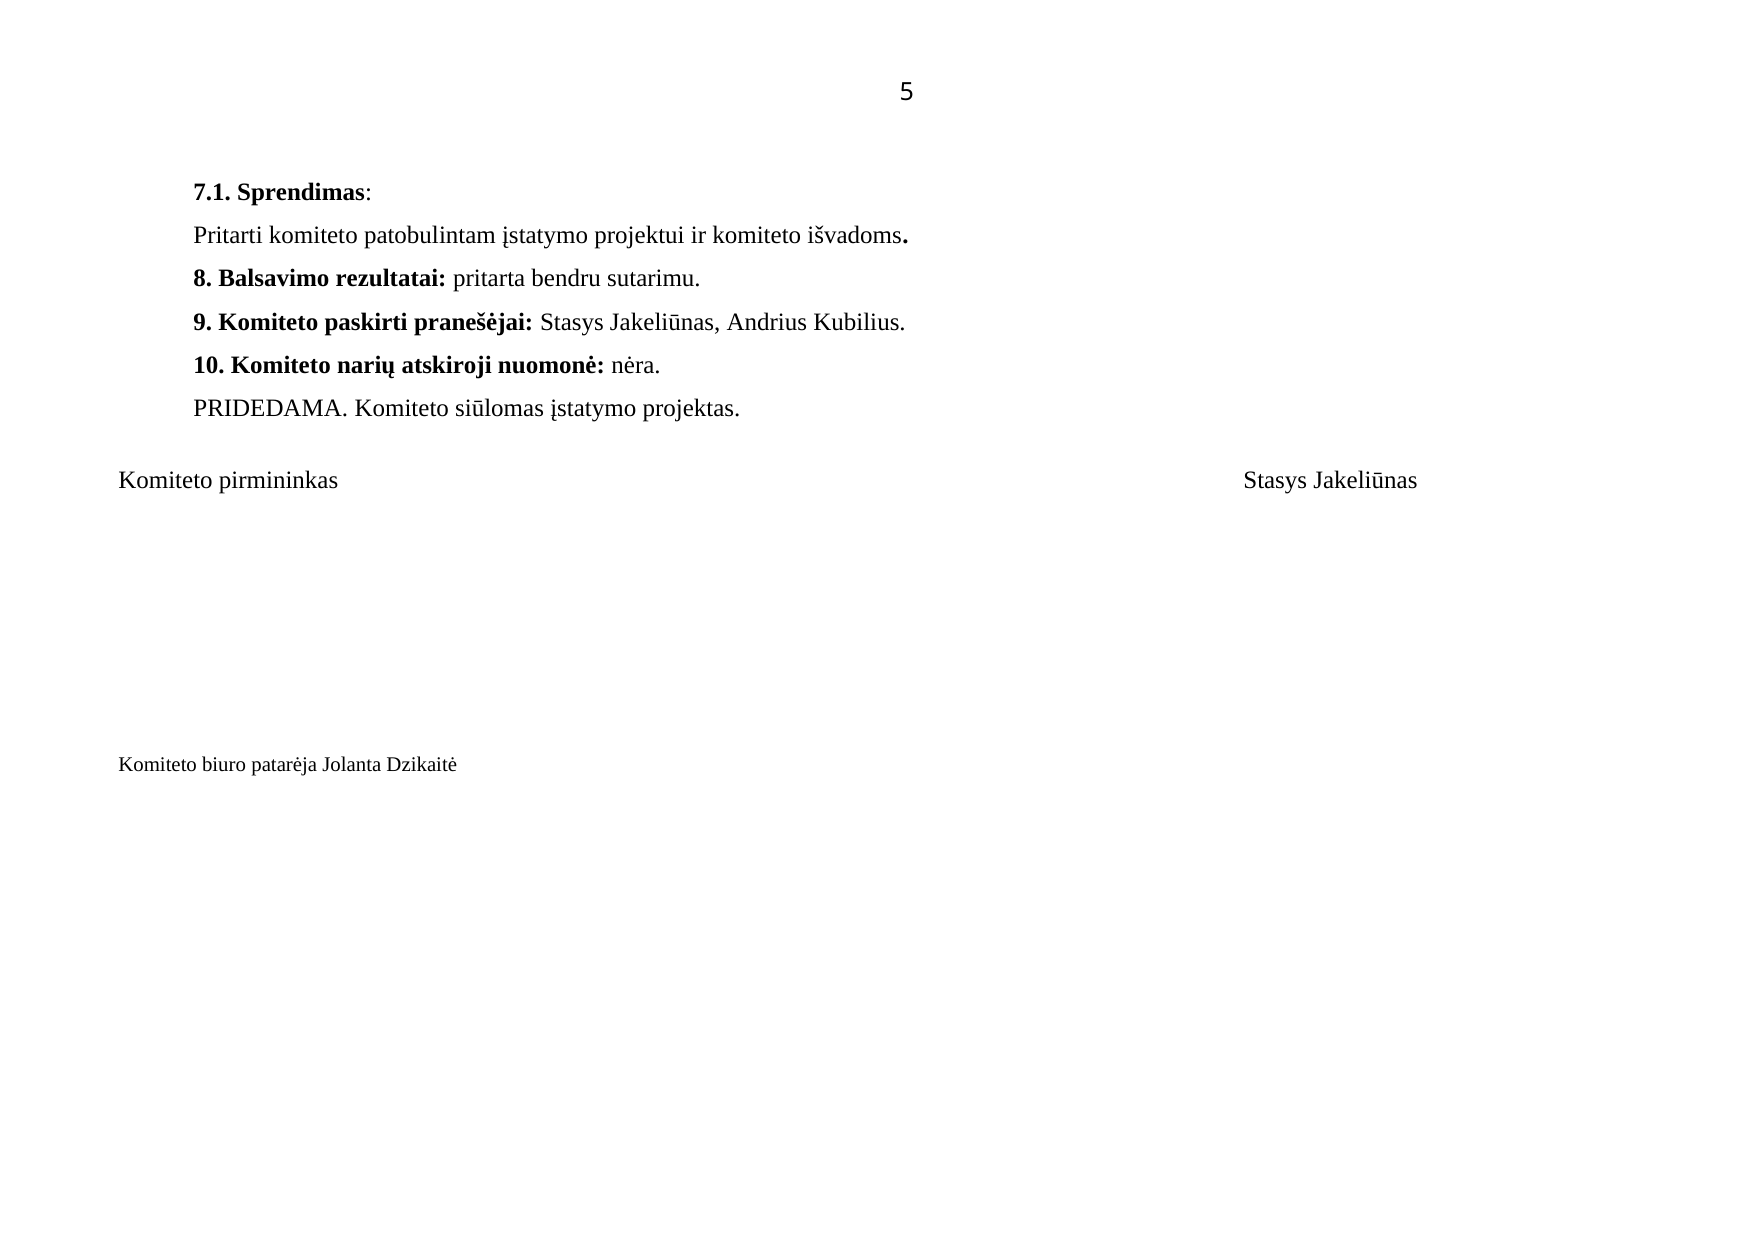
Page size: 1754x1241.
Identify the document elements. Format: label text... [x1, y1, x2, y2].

text 7.1. Sprendimas: [118, 177, 1695, 206]
text 8. Balsavimo rezultatai: pritarta bendru sutarimu. [118, 263, 1695, 292]
text Komiteto biuro patarėja Jolanta Dzikaitė [118, 752, 1695, 776]
text 9. Komiteto paskirti pranešėjai: Stasys Jakeliūnas, Andrius Kubilius. [118, 307, 1695, 335]
text PRIDEDAMA. Komiteto siūlomas įstatymo projektas. [118, 393, 1695, 422]
text 10. Komiteto narių atskiroji nuomonė: nėra. [118, 350, 1695, 378]
text Komiteto pirmininkas Stasys Jakeliūnas [118, 465, 1695, 493]
text Pritarti komiteto patobulintam įstatymo projektui ir komiteto išvadoms. [118, 220, 1695, 249]
